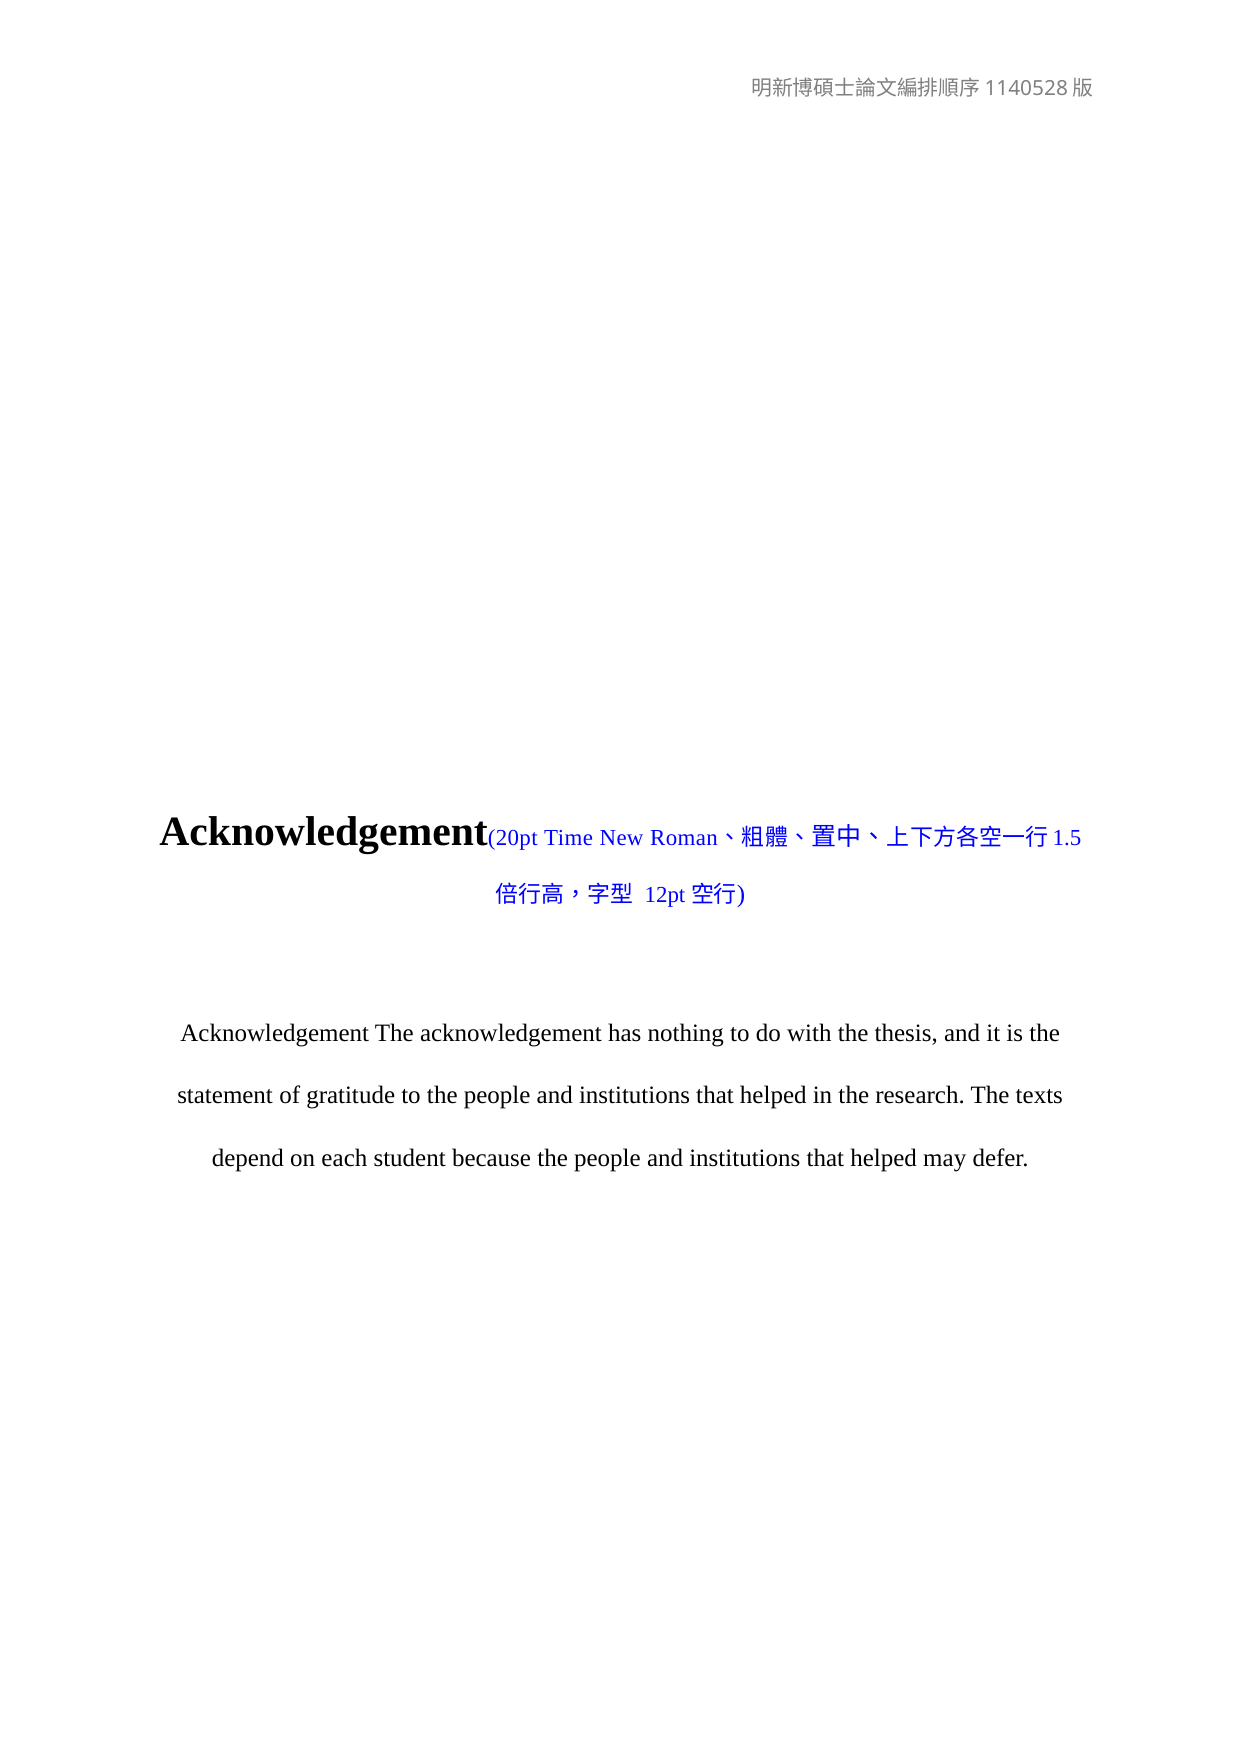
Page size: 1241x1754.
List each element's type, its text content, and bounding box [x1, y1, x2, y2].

text Acknowledgement(20pt Time New Roman、粗體、置中、上下方各空一行1.5 倍行高，字型 12pt 空行) [148, 788, 1092, 913]
text Acknowledgement The acknowledgement has nothing to do with the thesis, and it is the statement of gratitude to the people and institutions that helped in the research. The texts depend on each student because the people and institutions that helped may defer. [148, 990, 1092, 1178]
